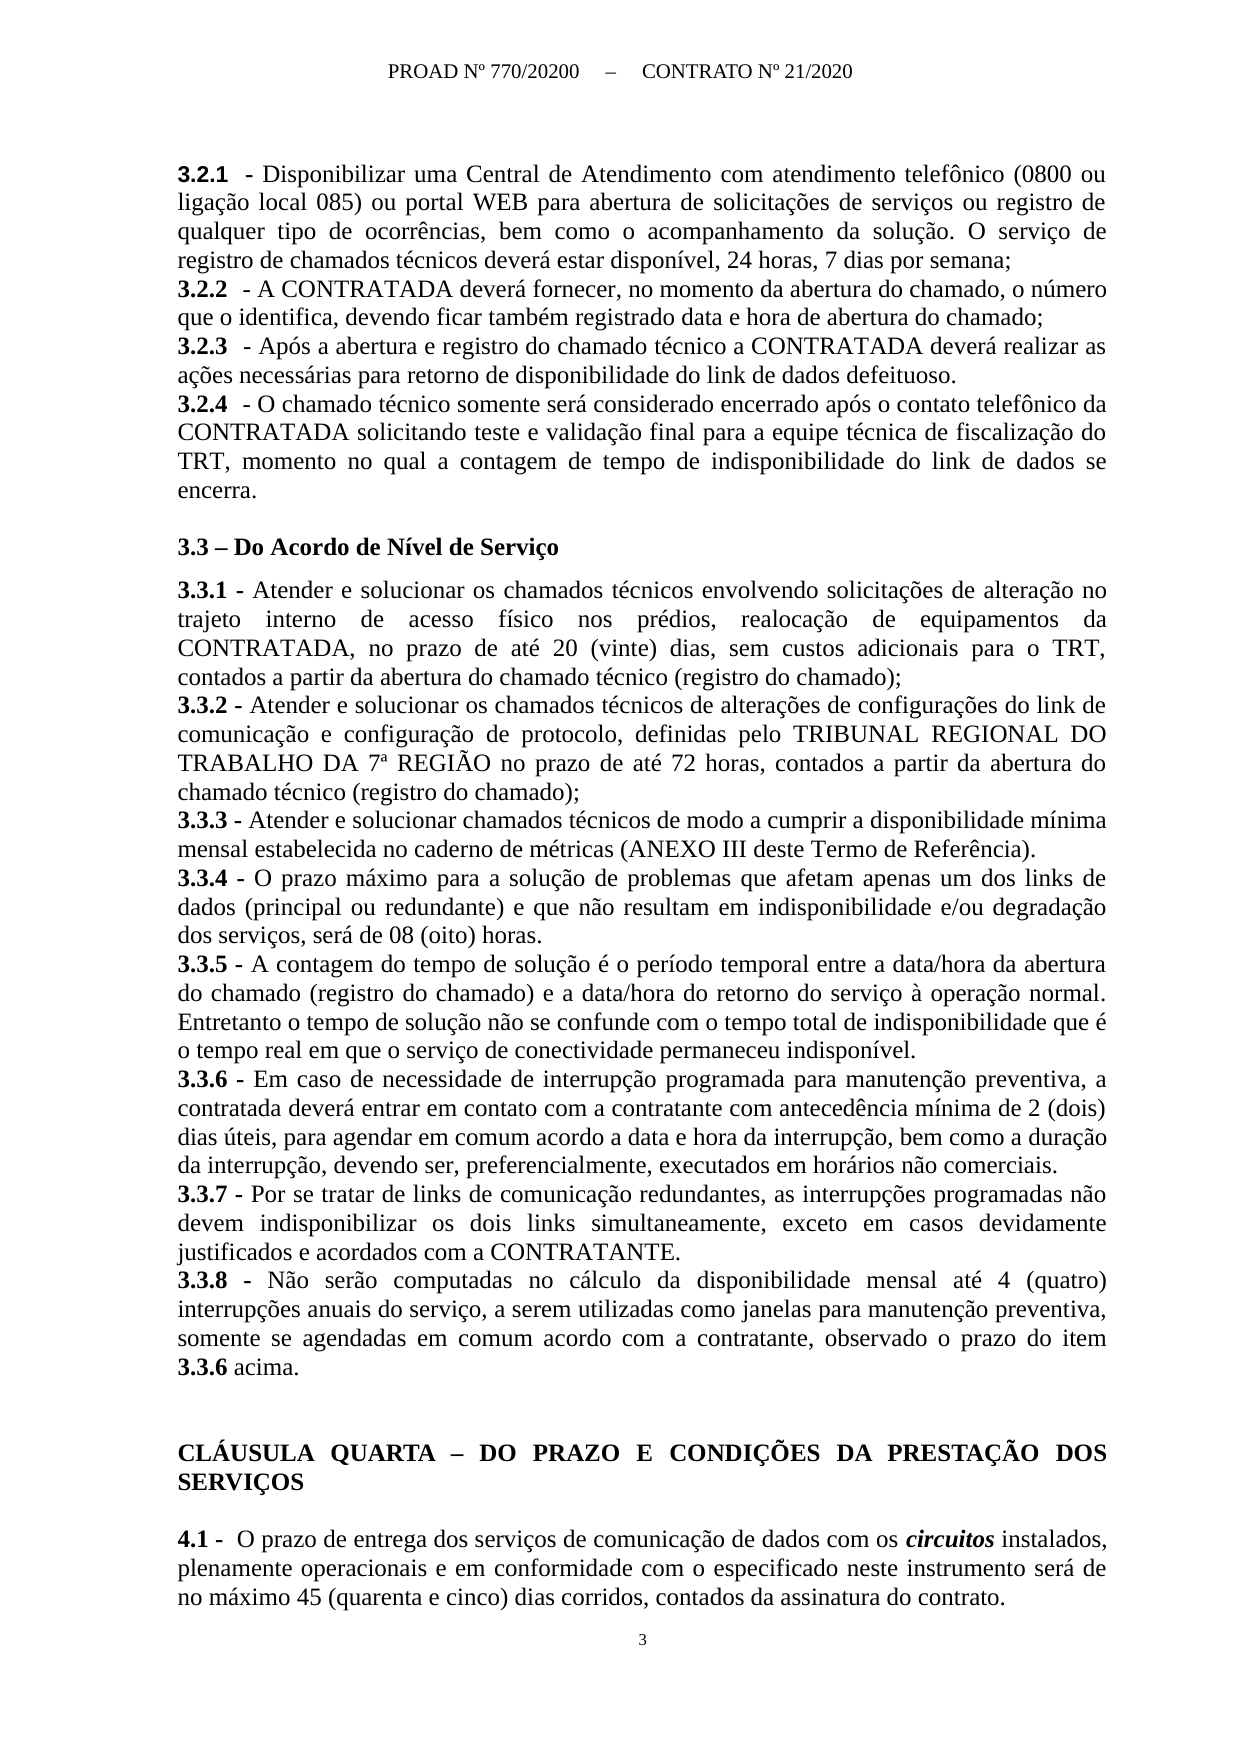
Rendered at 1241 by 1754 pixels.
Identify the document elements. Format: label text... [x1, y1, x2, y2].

list - A CONTRATADA deverá fornecer, no momento da abertura do chamado, o número que o identifica, devendo ficar também registrado data e hora de abertura do chamado; [177, 274, 1107, 331]
text 3.3.1 - Atender e solucionar os chamados técnicos envolvendo solicitações de alteração no trajeto interno de acesso físico nos prédios, realocação de equipamentos da CONTRATADA, no prazo de até 20 (vinte) dias, sem custos adicionais para o TRT, contados a partir da abertura do chamado técnico (registro do chamado); [177, 576, 1107, 691]
text 3.3.2 - Atender e solucionar os chamados técnicos de alterações de configurações do link de comunicação e configuração de protocolo, definidas pelo TRIBUNAL REGIONAL DO TRABALHO DA 7ª REGIÃO no prazo de até 72 horas, contados a partir da abertura do chamado técnico (registro do chamado); [177, 691, 1107, 806]
list - Após a abertura e registro do chamado técnico a CONTRATADA deverá realizar as ações necessárias para retorno de disponibilidade do link de dados defeituoso. [177, 331, 1107, 389]
text 3.3 – Do Acordo de Nível de Serviço [177, 532, 1107, 561]
list - Disponibilizar uma Central de Atendimento com atendimento telefônico (0800 ou ligação local 085) ou portal WEB para abertura de solicitações de serviços ou registro de qualquer tipo de ocorrências, bem como o acompanhamento da solução. O serviço de registro de chamados técnicos deverá estar disponível, 24 horas, 7 dias por semana; [177, 159, 1107, 274]
text 3.3.8 - Não serão computadas no cálculo da disponibilidade mensal até 4 (quatro) interrupções anuais do serviço, a serem utilizadas como janelas para manutenção preventiva, somente se agendadas em comum acordo com a contratante, observado o prazo do item 3.3.6 acima. [177, 1266, 1107, 1381]
text 3.3.6 - Em caso de necessidade de interrupção programada para manutenção preventiva, a contratada deverá entrar em contato com a contratante com antecedência mínima de 2 (dois) dias úteis, para agendar em comum acordo a data e hora da interrupção, bem como a duração da interrupção, devendo ser, preferencialmente, executados em horários não comerciais. [177, 1064, 1107, 1179]
text 3.3.4 - O prazo máximo para a solução de problemas que afetam apenas um dos links de dados (principal ou redundante) e que não resultam em indisponibilidade e/ou degradação dos serviços, será de 08 (oito) horas. [177, 863, 1107, 949]
text 3.3.5 - A contagem do tempo de solução é o período temporal entre a data/hora da abertura do chamado (registro do chamado) e a data/hora do retorno do serviço à operação normal. Entretanto o tempo de solução não se confunde com o tempo total de indisponibilidade que é o tempo real em que o serviço de conectividade permaneceu indisponível. [177, 949, 1107, 1064]
list - O chamado técnico somente será considerado encerrado após o contato telefônico da CONTRATADA solicitando teste e validação final para a equipe técnica de fiscalização do TRT, momento no qual a contagem de tempo de indisponibilidade do link de dados se encerra. [177, 389, 1107, 504]
text 3.3.3 - Atender e solucionar chamados técnicos de modo a cumprir a disponibilidade mínima mensal estabelecida no caderno de métricas (ANEXO III deste Termo de Referência). [177, 806, 1107, 863]
text CLÁUSULA QUARTA – DO PRAZO E CONDIÇÕES DA PRESTAÇÃO DOS SERVIÇOS [177, 1438, 1107, 1496]
text 4.1 - O prazo de entrega dos serviços de comunicação de dados com os circuitos instalados, plenamente operacionais e em conformidade com o especificado neste instrumento será de no máximo 45 (quarenta e cinco) dias corridos, contados da assinatura do contrato. [177, 1524, 1107, 1611]
text 3.3.7 - Por se tratar de links de comunicação redundantes, as interrupções programadas não devem indisponibilizar os dois links simultaneamente, exceto em casos devidamente justificados e acordados com a CONTRATANTE. [177, 1179, 1107, 1266]
